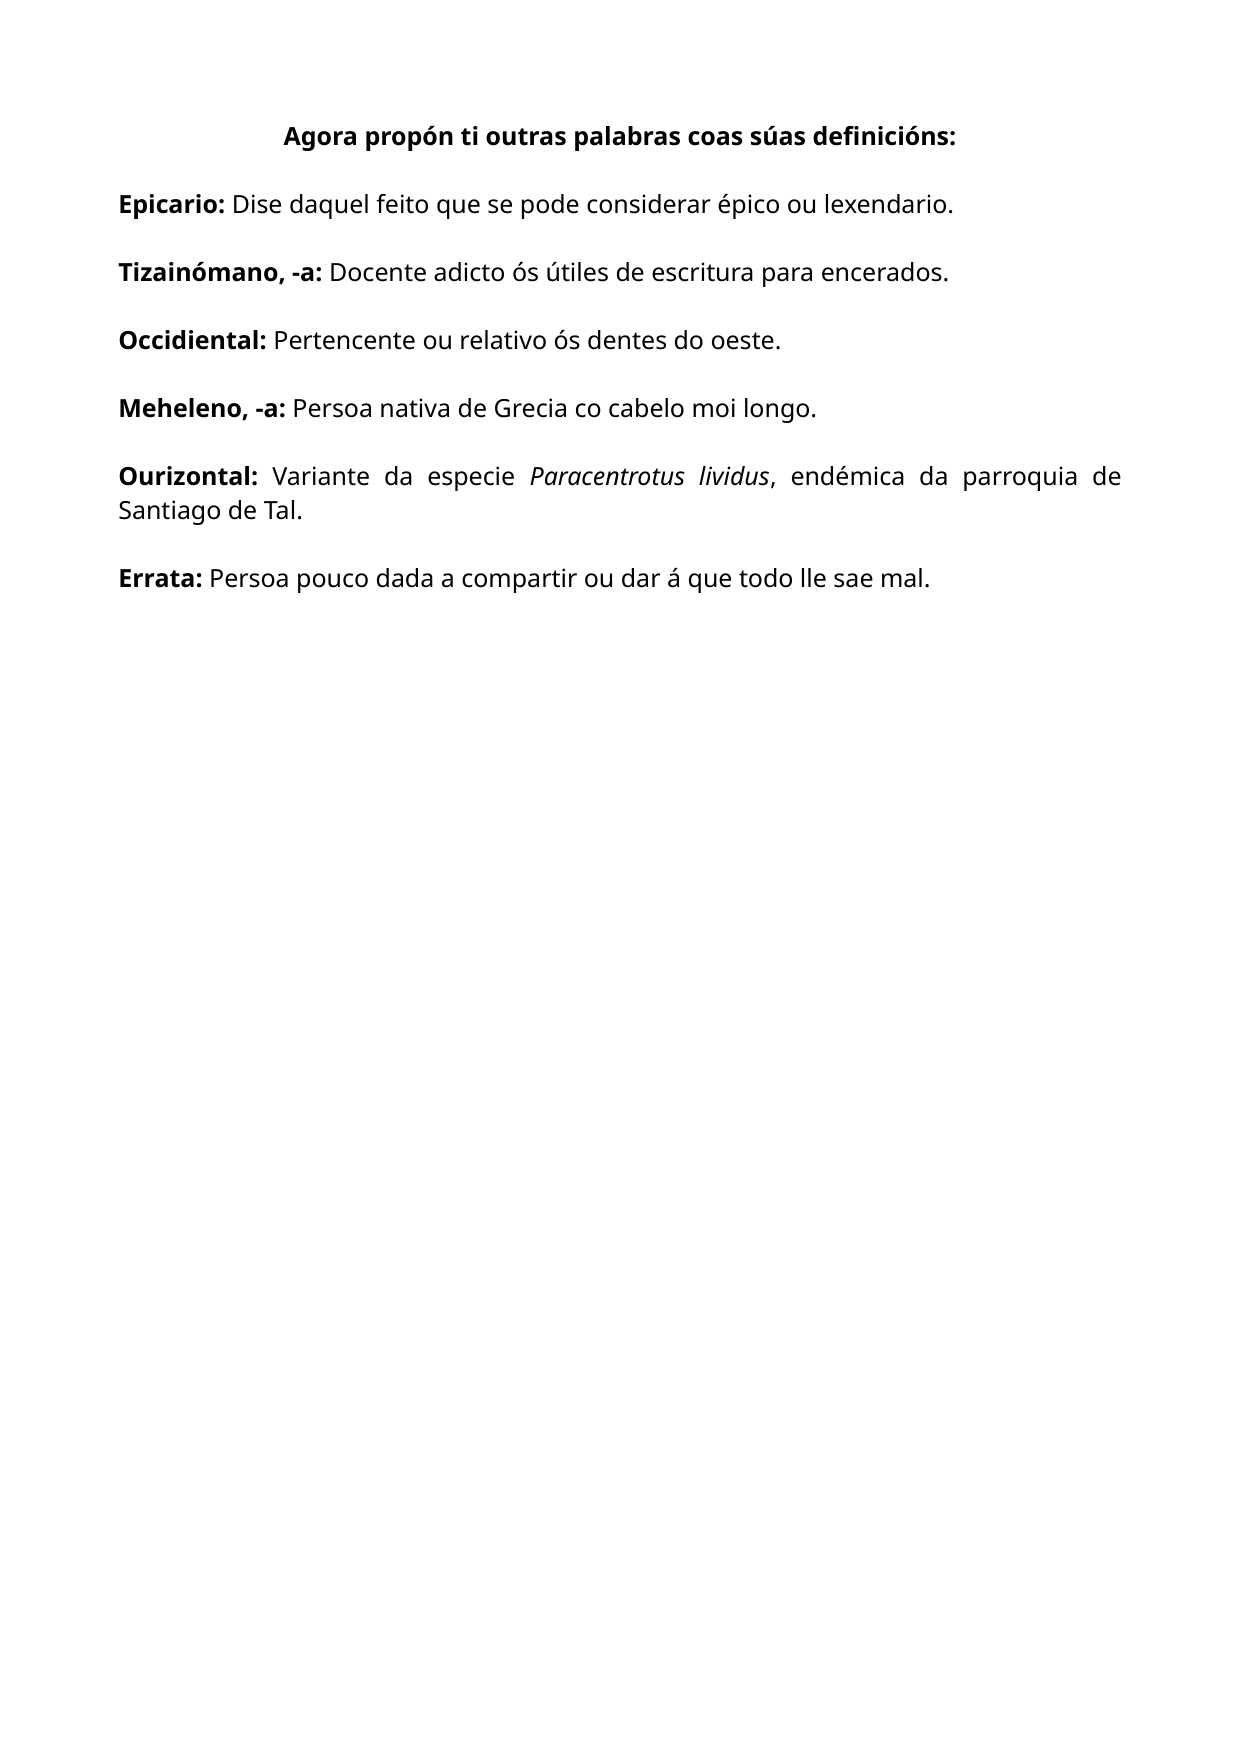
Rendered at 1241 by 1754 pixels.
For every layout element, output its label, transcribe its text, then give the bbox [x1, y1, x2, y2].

text Epicario: Dise daquel feito que se pode considerar épico ou lexendario. [118, 186, 1122, 220]
text Meheleno, -a: Persoa nativa de Grecia co cabelo moi longo. [118, 391, 1122, 425]
text Occidiental: Pertencente ou relativo ós dentes do oeste. [118, 322, 1122, 357]
text Errata: Persoa pouco dada a compartir ou dar á que todo lle sae mal. [118, 561, 1122, 595]
text Agora propón ti outras palabras coas súas definicións: [118, 118, 1122, 152]
text Ourizontal: Variante da especie Paracentrotus lividus, endémica da parroquia de Santiago de Tal. [118, 459, 1122, 527]
text Tizainómano, -a: Docente adicto ós útiles de escritura para encerados. [118, 254, 1122, 288]
